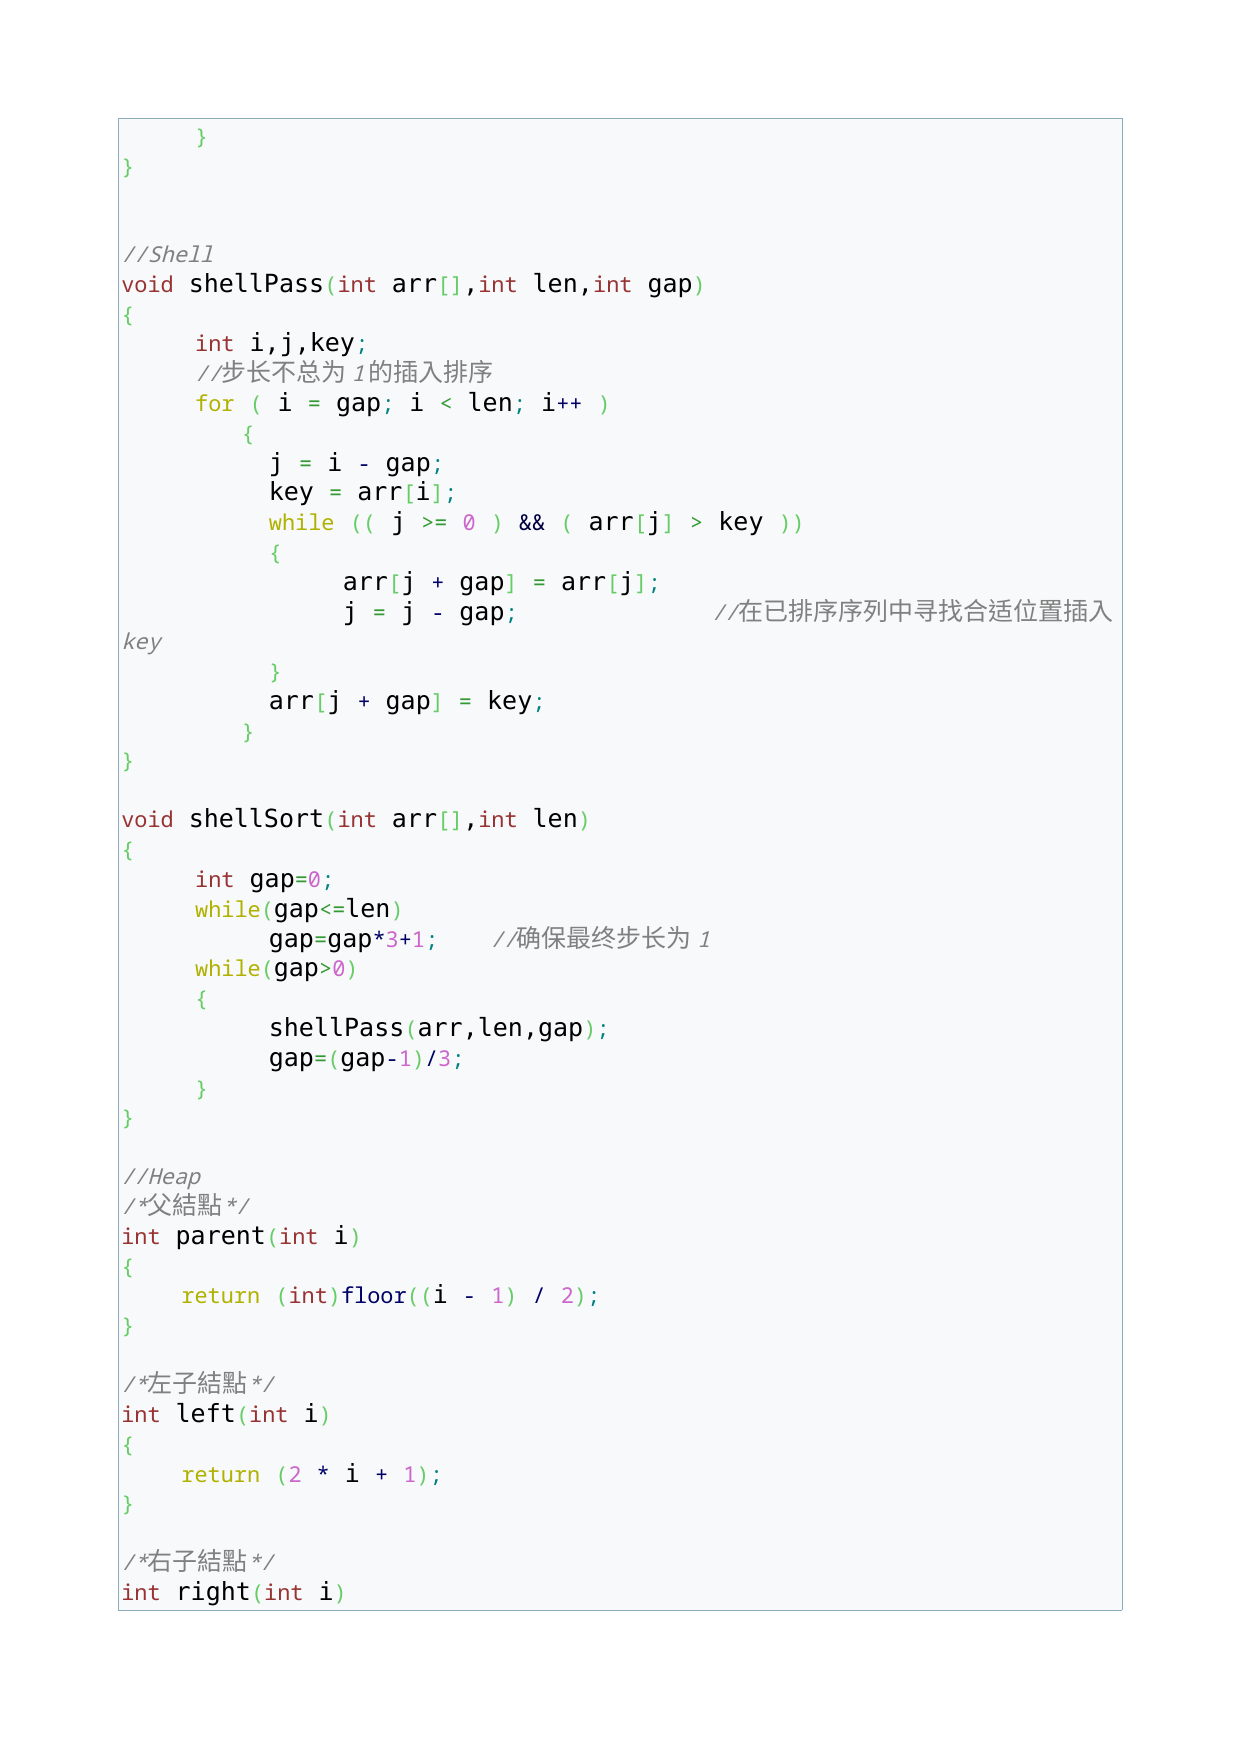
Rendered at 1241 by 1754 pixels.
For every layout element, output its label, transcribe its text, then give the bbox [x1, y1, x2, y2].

table_header } } //Shell void shellPass(int arr[],int len,int gap) { int i,j,key; //步长不总为1的插入排序 for ( i = gap; i < len; i++ ) { j = i - gap; key = arr[i]; while (( j >= 0 ) && ( arr[j] > key )) { arr[j + gap] = arr[j]; j = j - gap; //在已排序序列中寻找合适位置插入key } arr[j + gap] = key; } } void shellSort(int arr[],int len) { int gap=0; while(gap<=len) gap=gap*3+1; //确保最终步长为1 while(gap>0) { shellPass(arr,len,gap); gap=(gap-1)/3; } } //Heap /*父結點*/ int parent(int i) { return (int)floor((i - 1) / 2); } /*左子結點*/ int left(int i) { return (2 * i + 1); } /*右子結點*/ int right(int i) [119, 119, 1122, 1610]
